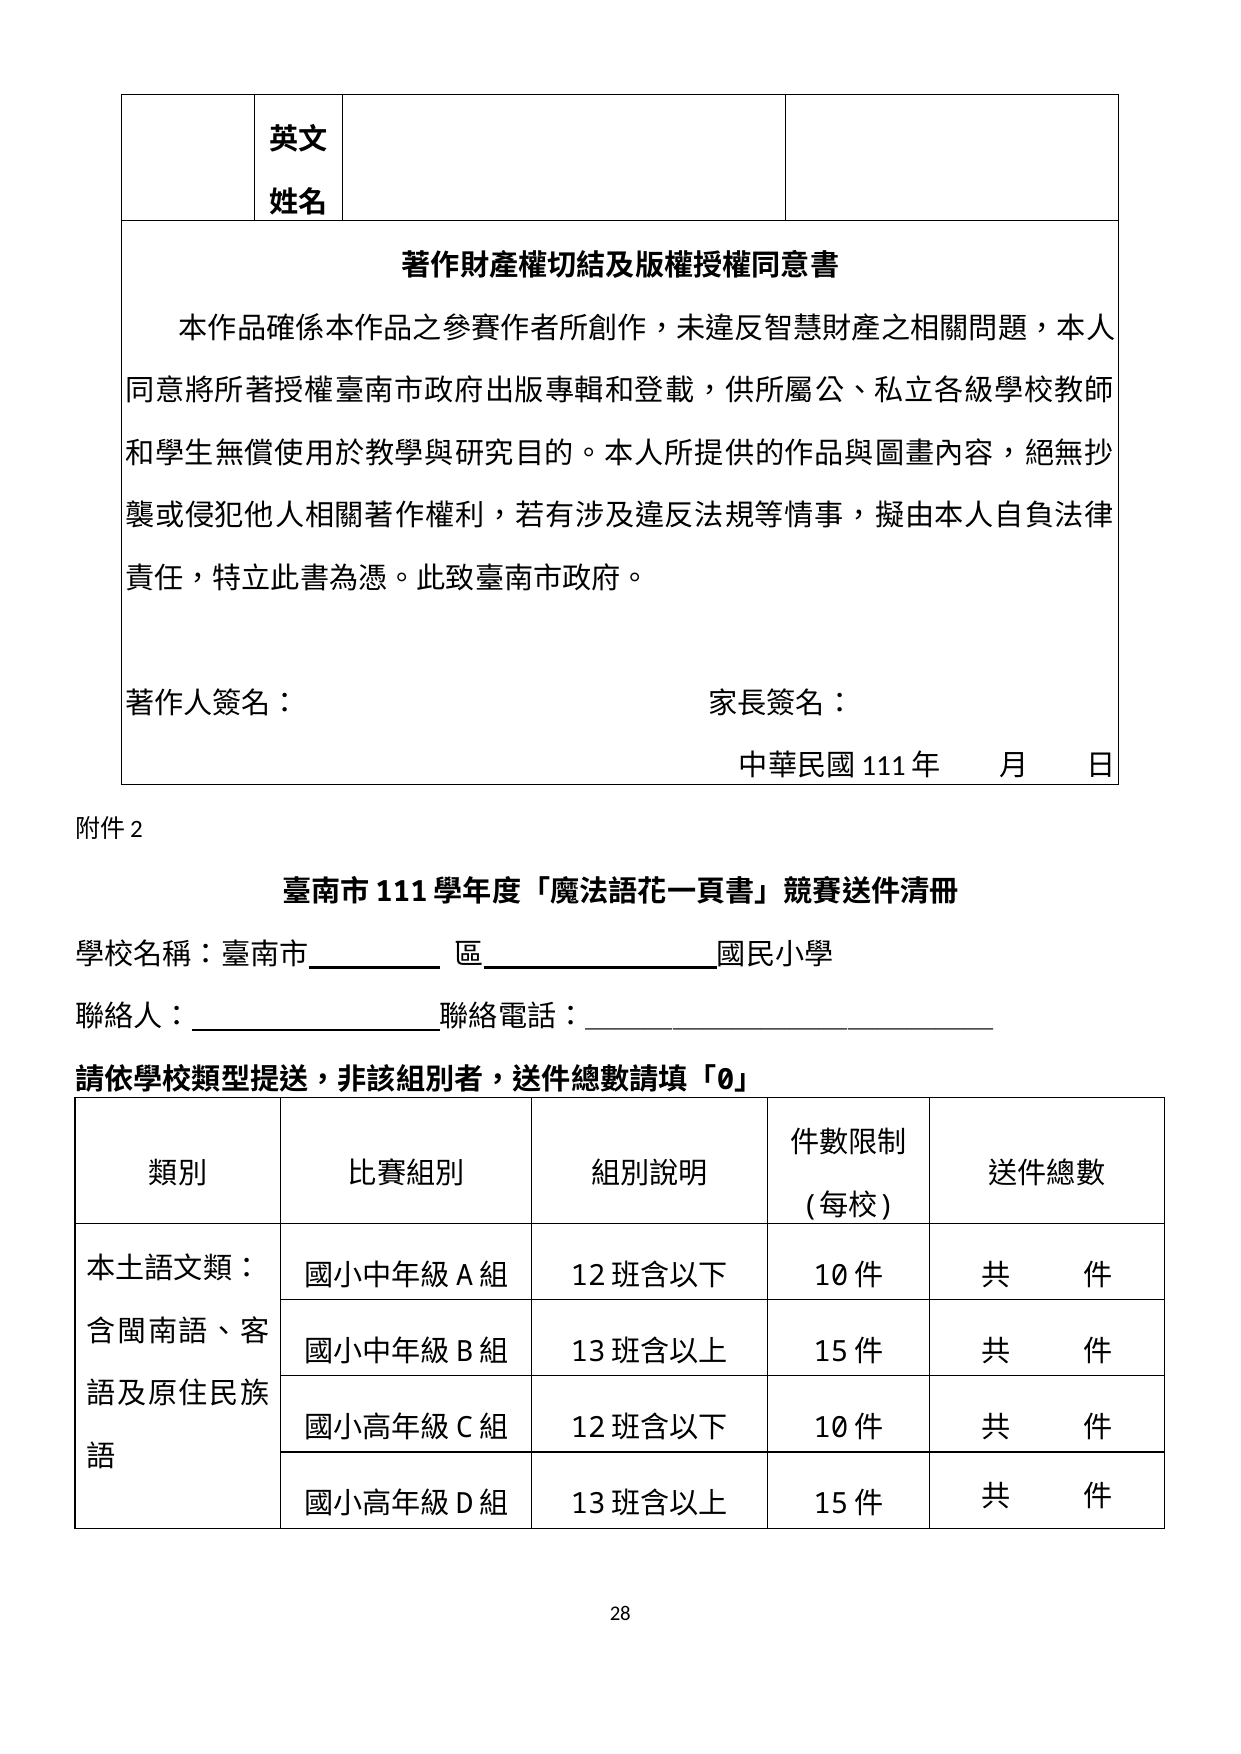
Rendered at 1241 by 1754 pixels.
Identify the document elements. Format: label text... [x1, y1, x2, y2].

text 聯絡人： 聯絡電話：＿＿＿＿＿＿＿＿＿＿＿＿＿＿ [75, 972, 1165, 1035]
table_cell 15件 [768, 1453, 929, 1527]
text 附件2 [75, 785, 1165, 847]
table_cell 國小中年級A組 [281, 1224, 531, 1299]
text 臺南市111學年度「魔法語花一頁書」競賽送件清冊 [75, 847, 1165, 910]
table_cell 10件 [768, 1376, 929, 1451]
table_cell 共 件 [930, 1453, 1164, 1527]
table_cell 英文姓名 [255, 95, 342, 220]
table_cell 共 件 [930, 1376, 1164, 1451]
table_cell 15件 [768, 1300, 929, 1375]
table_cell [343, 95, 785, 220]
table_cell 13班含以上 [532, 1300, 767, 1375]
table_header 類別 [76, 1098, 280, 1223]
table_cell 國小中年級B組 [281, 1300, 531, 1375]
text 請依學校類型提送，非該組別者，送件總數請填「0」 [75, 1035, 1165, 1097]
table_header 件數限制 (每校) [768, 1098, 929, 1223]
table_cell 共 件 [930, 1300, 1164, 1375]
table_cell [786, 95, 1118, 220]
table_cell 本土語文類： 含閩南語、客語及原住民族語 [76, 1224, 280, 1527]
text 學校名稱：臺南市 區 國民小學 [75, 910, 1165, 972]
table_cell 13班含以上 [532, 1453, 767, 1527]
table_cell 共 件 [930, 1224, 1164, 1299]
table_cell 12班含以下 [532, 1376, 767, 1451]
table_cell 國小高年級D組 [281, 1453, 531, 1527]
table_header 送件總數 [930, 1098, 1164, 1223]
table_header 組別說明 [532, 1098, 767, 1223]
table_cell 著作財產權切結及版權授權同意書 本作品確係本作品之參賽作者所創作，未違反智慧財產之相關問題，本人同意將所著授權臺南市政府出版專輯和登載，供所屬公、私立各級學校教師和學生無償使用於教學與研究目的。本人所提供的作品與圖畫內容，絕無抄襲或侵犯他人相關著作權利，若有涉及違反法規等情事，擬由本人自負法律責任，特立此書為憑。此致臺南市政府。 著作人簽名： 家長簽名： 中華民國111年 月 日 [122, 221, 1118, 784]
table_cell 國小高年級C組 [281, 1376, 531, 1451]
table_cell 10件 [768, 1224, 929, 1299]
table_cell 12班含以下 [532, 1224, 767, 1299]
table_header 比賽組別 [281, 1098, 531, 1223]
table_cell [122, 95, 254, 220]
